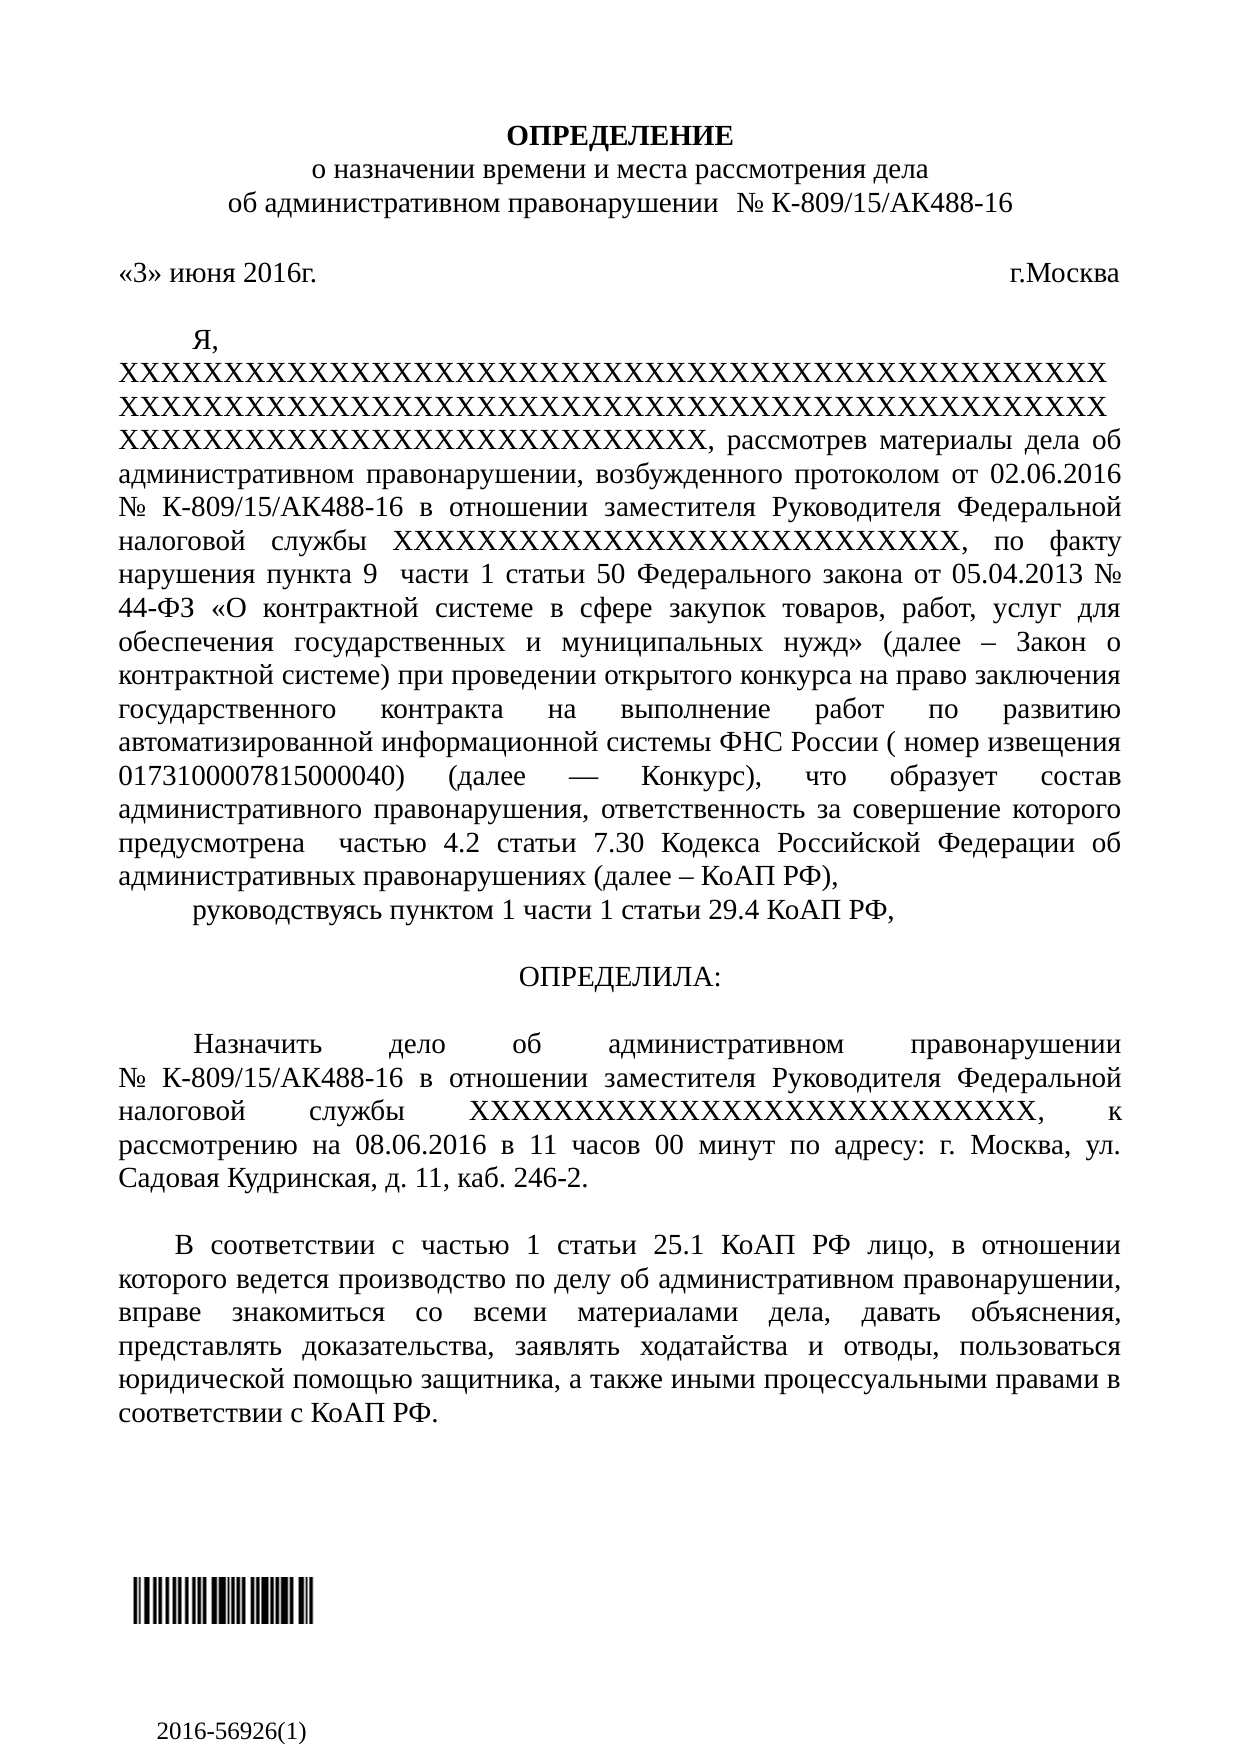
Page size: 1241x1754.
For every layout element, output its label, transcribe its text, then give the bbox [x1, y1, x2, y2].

text руководствуясь пунктом 1 части 1 статьи 29.4 КоАП РФ, [118, 892, 1122, 926]
text ОПРЕДЕЛИЛА: [118, 959, 1122, 993]
text об административном правонарушении № К-809/15/АК488-16 [118, 185, 1122, 221]
text «3» июня 2016г. г.Москва [118, 255, 1122, 288]
subtitle ОПРЕДЕЛЕНИЕ [118, 118, 1122, 152]
text Я, XXXXXXXXXXXXXXXXXXXXXXXXXXXXXXXXXXXXXXXXXXXXXXXXXXXXXXXXXXXXXXXXXXXXXXXXXXXXXXXXXXXXXXXXXXXXXXXXXXXXXXXXXXXXXXXXXXXXXXXXXX, рассмотрев материалы дела об административном правонарушении, возбужденного протоколом от 02.06.2016 № К-809/15/АК488-16 в отношении заместителя Руководителя Федеральной налоговой службы XXXXXXXXXXXXXXXXXXXXXXXXXXX, по факту нарушения пункта 9 части 1 статьи 50 Федерального закона от 05.04.2013 № 44-ФЗ «О контрактной системе в сфере закупок товаров, работ, услуг для обеспечения государственных и муниципальных нужд» (далее – Закон о контрактной системе) при проведении открытого конкурса на право заключения государственного контракта на выполнение работ по развитию автоматизированной информационной системы ФНС России ( номер извещения 0173100007815000040) (далее — Конкурс), что образует состав административного правонарушения, ответственность за совершение которого предусмотрена частью 4.2 статьи 7.30 Кодекса Российской Федерации об административных правонарушениях (далее – КоАП РФ), [118, 322, 1122, 892]
picture [118, 1577, 331, 1624]
text Назначить дело об административном правонарушении № К-809/15/АК488-16 в отношении заместителя Руководителя Федеральной налоговой службы XXXXXXXXXXXXXXXXXXXXXXXXXXX, к рассмотрению на 08.06.2016 в 11 часов 00 минут по адресу: г. Москва, ул. Садовая Кудринская, д. 11, каб. 246-2. [118, 1026, 1122, 1194]
text о назначении времени и места рассмотрения дела [118, 152, 1122, 185]
text В соответствии с частью 1 статьи 25.1 КоАП РФ лицо, в отношении которого ведется производство по делу об административном правонарушении, вправе знакомиться со всеми материалами дела, давать объяснения, представлять доказательства, заявлять ходатайства и отводы, пользоваться юридической помощью защитника, а также иными процессуальными правами в соответствии с КоАП РФ. [118, 1227, 1122, 1429]
